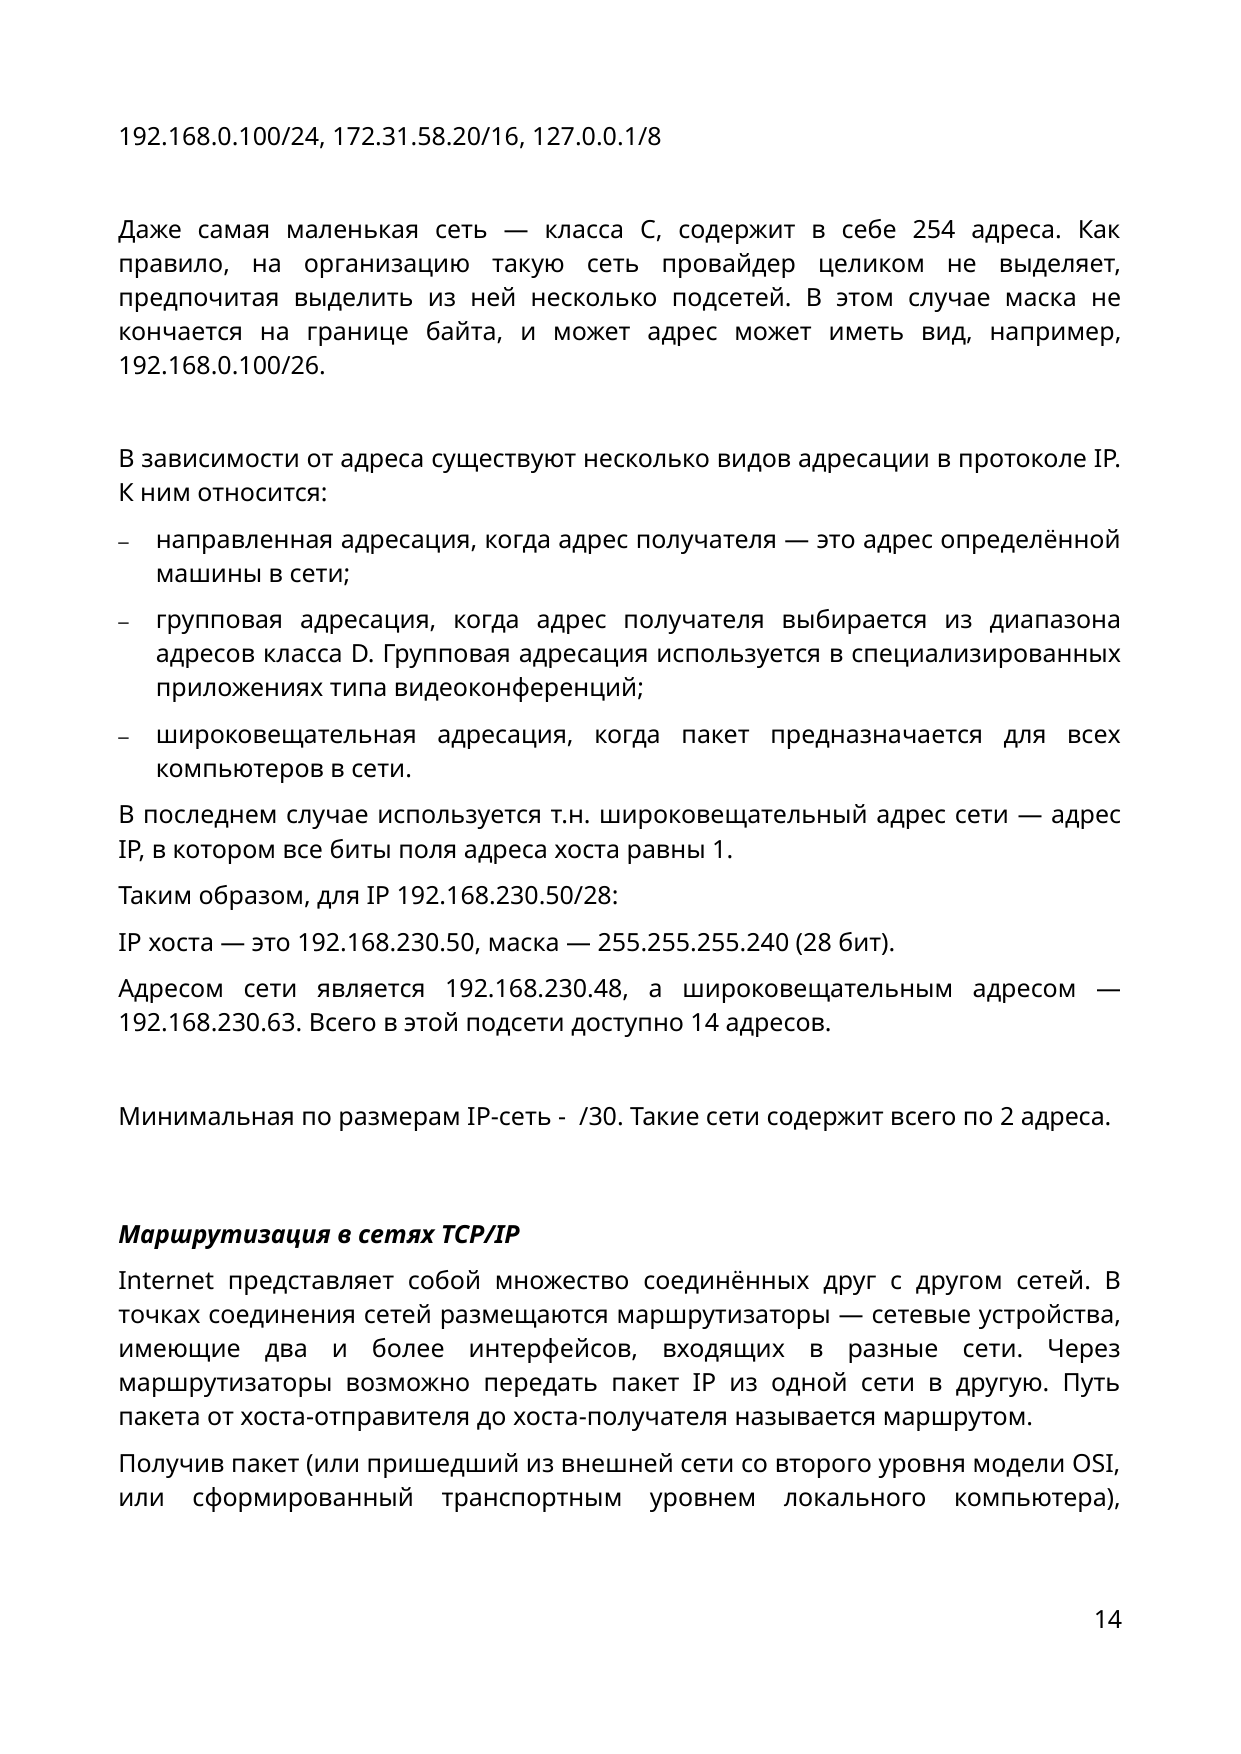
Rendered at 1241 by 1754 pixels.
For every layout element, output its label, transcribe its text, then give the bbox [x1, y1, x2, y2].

text Получив пакет (или пришедший из внешней сети со второго уровня модели OSI, или сформированный транспортным уровнем локального компьютера), [118, 1446, 1122, 1514]
text Даже самая маленькая сеть — класса C, содержит в себе 254 адреса. Как правило, на организацию такую сеть провайдер целиком не выделяет, предпочитая выделить из ней несколько подсетей. В этом случае маска не кончается на границе байта, и может адрес может иметь вид, например, 192.168.0.100/26. [118, 211, 1122, 382]
text 192.168.0.100/24, 172.31.58.20/16, 127.0.0.1/8 [118, 118, 1122, 152]
text Таким образом, для IP 192.168.230.50/28: [118, 878, 1122, 912]
list групповая адресация, когда адрес получателя выбирается из диапазона адресов класса D. Групповая адресация используется в специализированных приложениях типа видеоконференций; [118, 602, 1122, 704]
text Минимальная по размерам IP-сеть - /30. Такие сети содержит всего по 2 адреса. [118, 1098, 1122, 1132]
list широковещательная адресация, когда пакет предназначается для всех компьютеров в сети. [118, 717, 1122, 785]
text IP хоста — это 192.168.230.50, маска — 255.255.255.240 (28 бит). [118, 924, 1122, 958]
text Адресом сети является 192.168.230.48, а широковещательным адресом — 192.168.230.63. Всего в этой подсети доступно 14 адресов. [118, 971, 1122, 1039]
text Internet представляет собой множество соединённых друг с другом сетей. В точках соединения сетей размещаются маршрутизаторы — сетевые устройства, имеющие два и более интерфейсов, входящих в разные сети. Через маршрутизаторы возможно передать пакет IP из одной сети в другую. Путь пакета от хоста-отправителя до хоста-получателя называется маршрутом. [118, 1263, 1122, 1433]
text В последнем случае используется т.н. широковещательный адрес сети — адрес IP, в котором все биты поля адреса хоста равны 1. [118, 797, 1122, 865]
subtitle Маршрутизация в сетях TCP/IP [118, 1216, 1122, 1250]
text В зависимости от адреса существуют несколько видов адресации в протоколе IP. К ним относится: [118, 441, 1122, 509]
list направленная адресация, когда адрес получателя — это адрес определённой машины в сети; [118, 521, 1122, 589]
